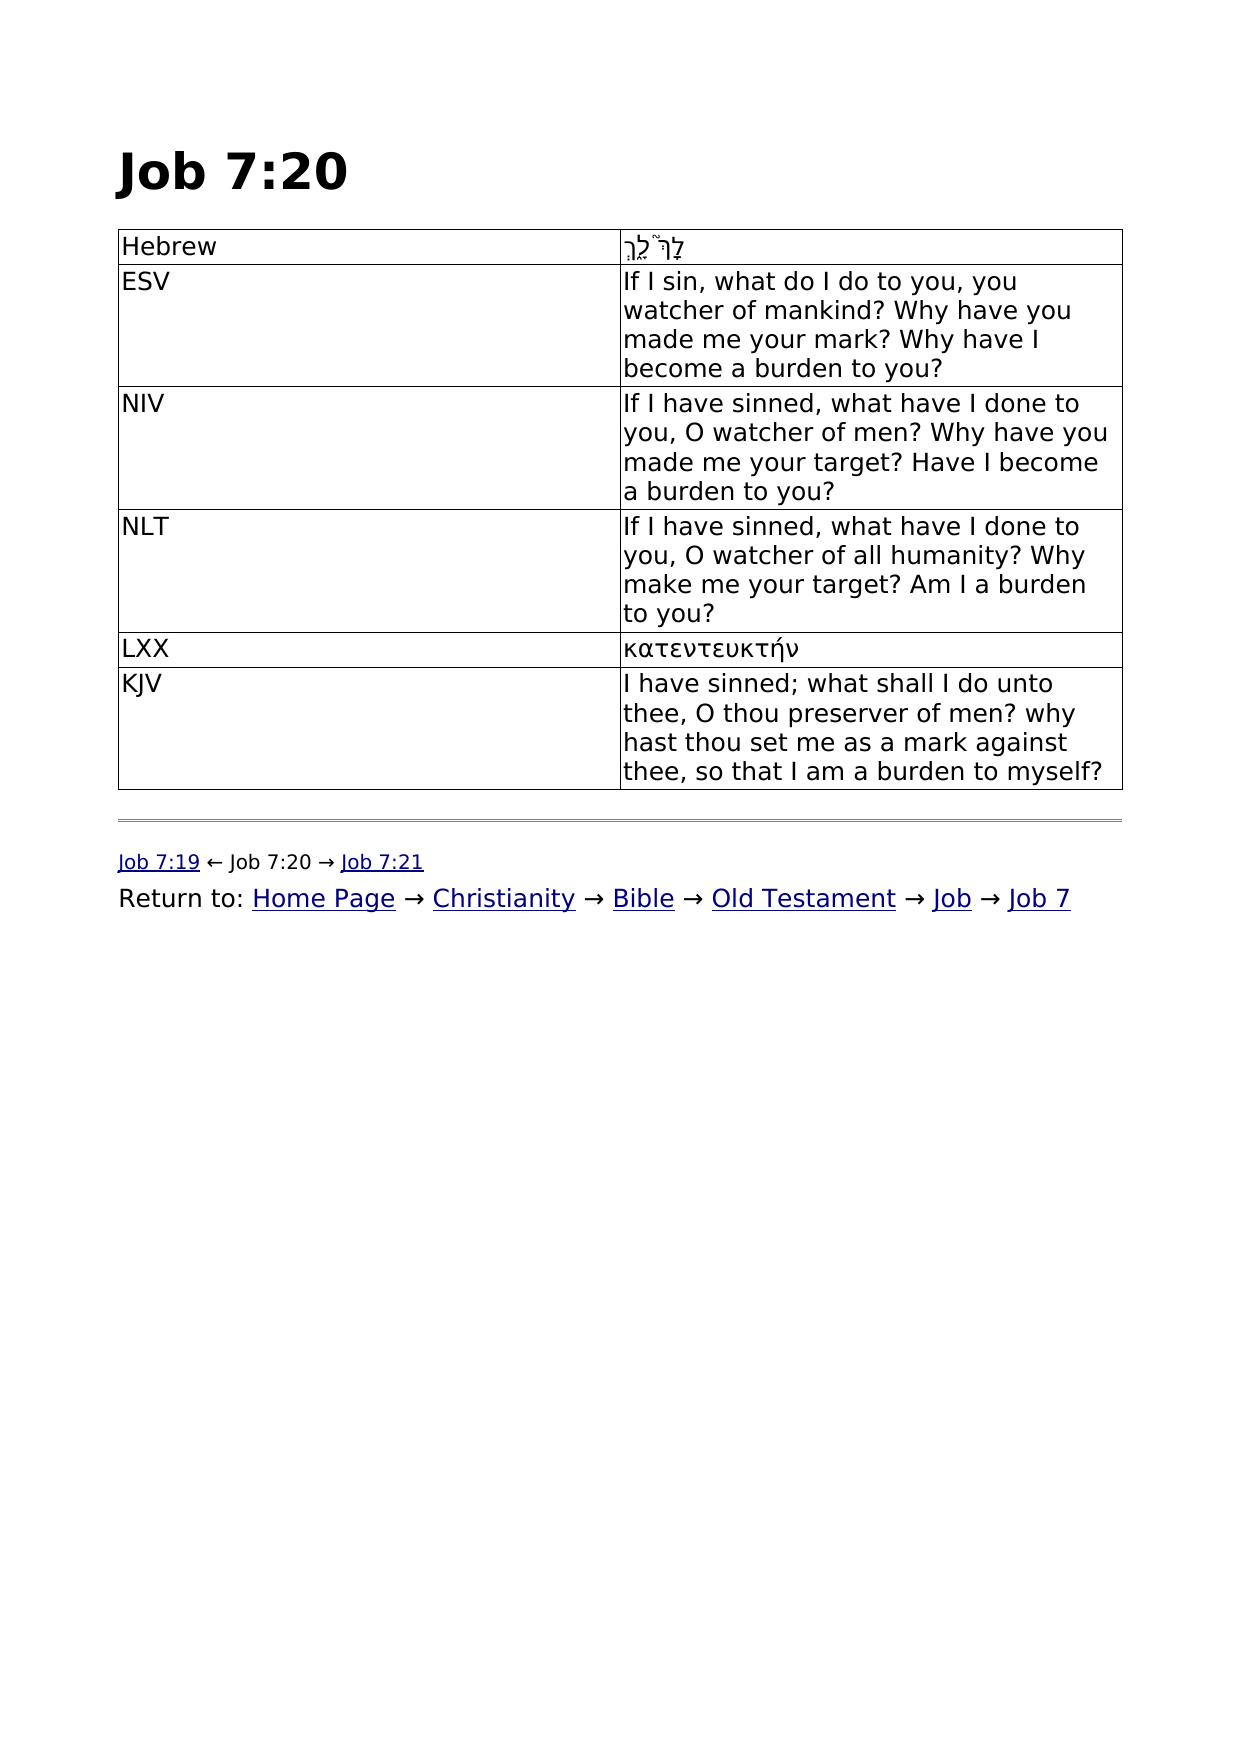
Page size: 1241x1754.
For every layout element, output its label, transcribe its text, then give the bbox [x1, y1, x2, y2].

table_cell ESV [119, 265, 620, 386]
text Return to: Home Page → Christianity → Bible → Old Testament → Job → Job 7 [118, 884, 1122, 914]
table_cell I have sinned; what shall I do unto thee, O thou preserver of men? why hast thou set me as a mark against thee, so that I am a burden to myself? [621, 668, 1122, 789]
table_header לָךְ֮ לָ֑ךְ [621, 230, 1122, 264]
table_cell NIV [119, 387, 620, 509]
text Job 7:19 ← Job 7:20 → Job 7:21 [118, 851, 1122, 884]
table_cell If I have sinned, what have I done to you, O watcher of all humanity? Why make me your target? Am I a burden to you? [621, 510, 1122, 632]
table_cell κατεντευκτήν [621, 633, 1122, 667]
table_cell KJV [119, 668, 620, 789]
table_header Hebrew [119, 230, 620, 264]
table_cell If I sin, what do I do to you, you watcher of mankind? Why have you made me your mark? Why have I become a burden to you? [621, 265, 1122, 386]
table_cell NLT [119, 510, 620, 632]
table_cell LXX [119, 633, 620, 667]
table_cell If I have sinned, what have I done to you, O watcher of men? Why have you made me your target? Have I become a burden to you? [621, 387, 1122, 509]
subtitle Job 7:20 [118, 143, 1122, 201]
